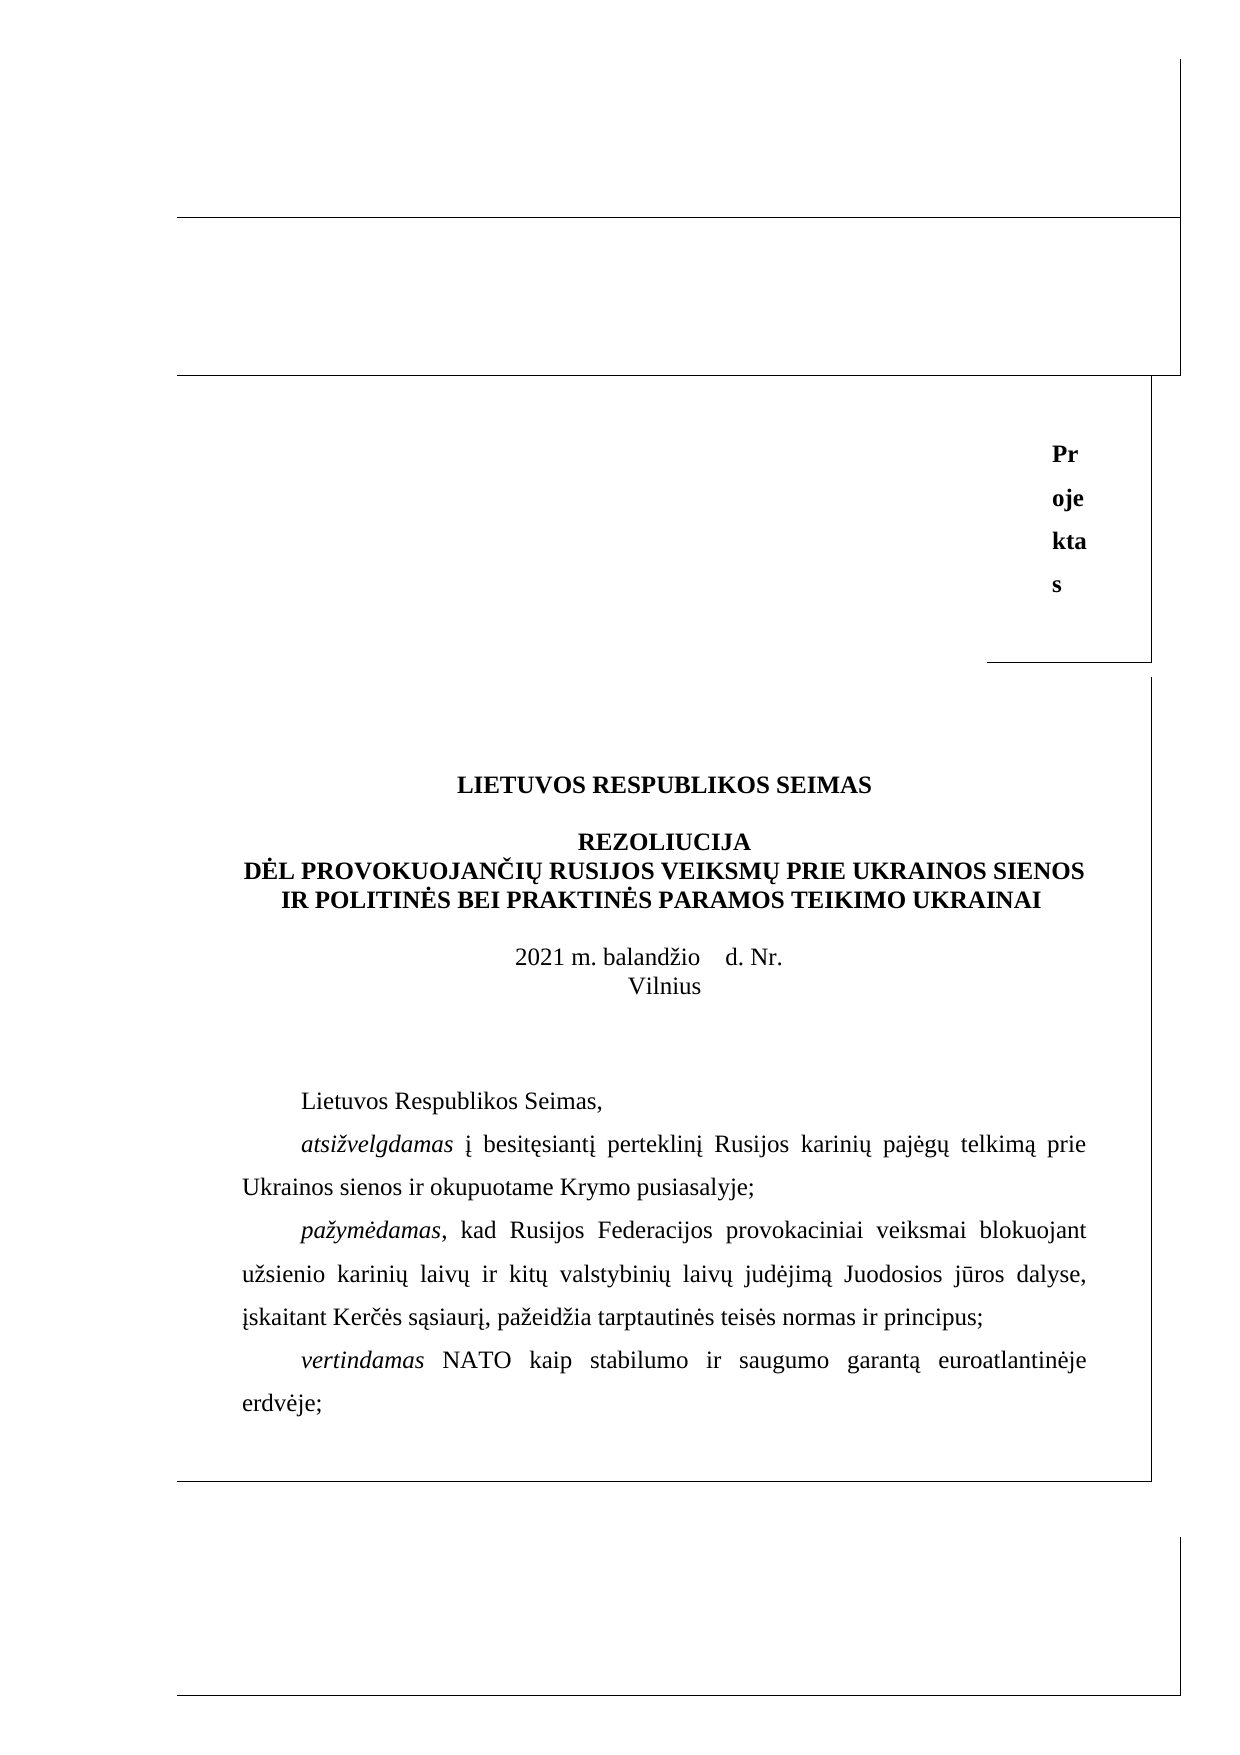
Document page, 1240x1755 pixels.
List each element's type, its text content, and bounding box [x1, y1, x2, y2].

text pažymėdamas, kad Rusijos Federacijos provokaciniai veiksmai blokuojant užsienio karinių laivų ir kitų valstybinių laivų judėjimą Juodosios jūros dalyse, įskaitant Kerčės sąsiaurį, pažeidžia tarptautinės teisės normas ir principus; [177, 1151, 1152, 1280]
text atsižvelgdamas į besitęsiantį perteklinį Rusijos karinių pajėgų telkimą prie Ukrainos sienos ir okupuotame Krymo pusiasalyje; [177, 1065, 1152, 1151]
text dėl PROVOKUOJANČIŲ Rusijos veiksmų prie ukrainos sienos IR POLITINĖS BEI PRAKTINĖS PARAMOS TEIKIMO UKRAINAI [177, 856, 1151, 914]
text Projektas [987, 375, 1151, 662]
text Vilnius [177, 971, 1151, 1000]
text Lietuvos Respublikos Seimas, [177, 1022, 1152, 1065]
text vertindamas NATO kaip stabilumo ir saugumo garantą euroatlantinėje erdvėje; [177, 1280, 1152, 1481]
text 2021 m. balandžio d. Nr. [177, 942, 1151, 971]
text LIETUVOS RESPUBLIKOS SEIMAS [177, 770, 1151, 799]
text REZOLIUCIJA [177, 827, 1151, 856]
